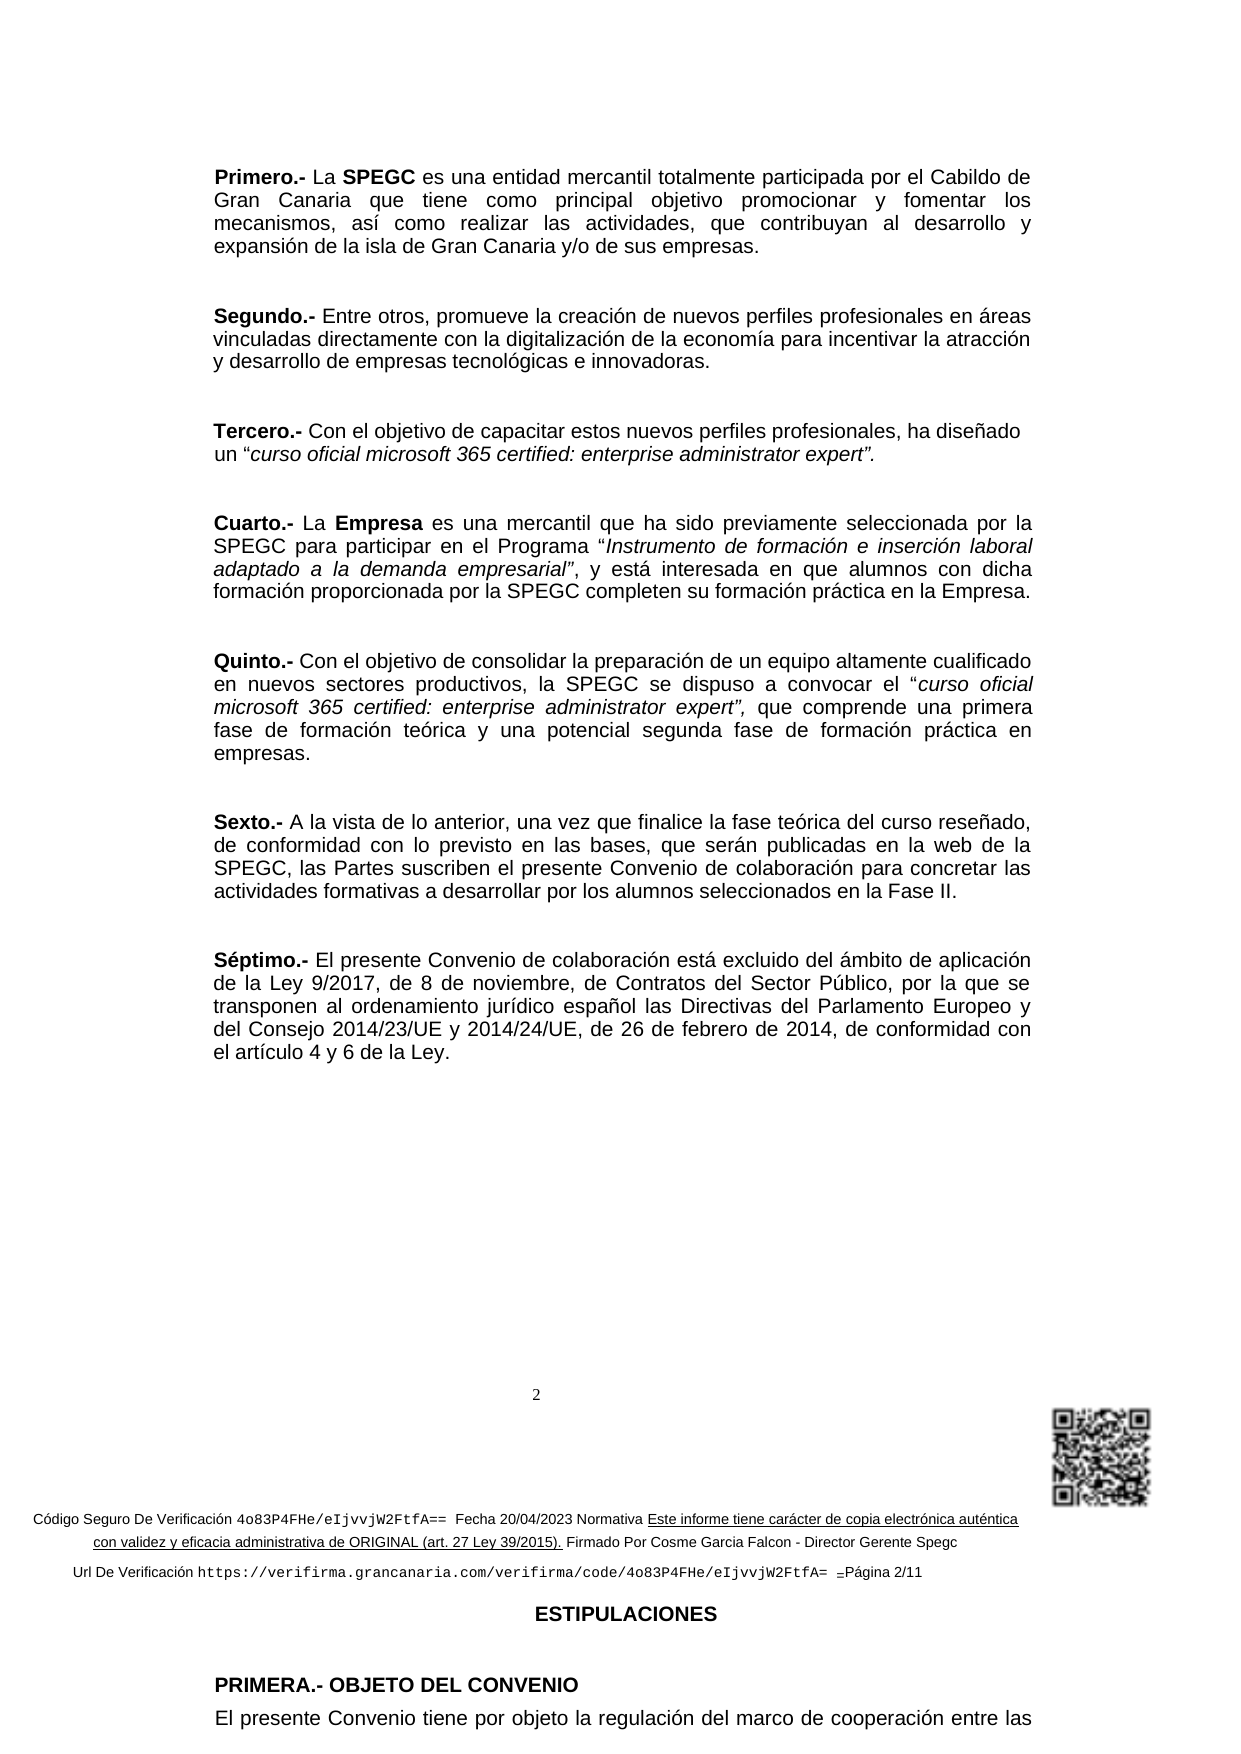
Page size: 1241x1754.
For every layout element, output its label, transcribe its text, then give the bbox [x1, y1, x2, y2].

text Quinto.- Con el objetivo de consolidar la preparación de un equipo altamente cualificado en nuevos sectores productivos, la SPEGC se dispuso a convocar el “curso oficial microsoft 365 certified: enterprise administrator expert”, que comprende una primera fase de formación teórica y una potencial segunda fase de formación práctica en empresas. [213, 650, 1033, 764]
text Cuarto.- La Empresa es una mercantil que ha sido previamente seleccionada por la SPEGC para participar en el Programa “Instrumento de formación e inserción laboral adaptado a la demanda empresarial”, y está interesada en que alumnos con dicha formación proporcionada por la SPEGC completen su formación práctica en la Empresa. [213, 513, 1033, 603]
text ESTIPULACIONES [33, 1602, 1219, 1626]
text Tercero.- Con el objetivo de capacitar estos nuevos perfiles profesionales, ha diseñado un “curso oficial microsoft 365 certified: enterprise administrator expert”. [213, 420, 1032, 466]
text Sexto.- A la vista de lo anterior, una vez que finalice la fase teórica del curso reseñado, de conformidad con lo previsto en las bases, que serán publicadas en la web de la SPEGC, las Partes suscriben el presente Convenio de colaboración para concretar las actividades formativas a desarrollar por los alumnos seleccionados en la Fase II. [213, 811, 1032, 903]
text Primero.- La SPEGC es una entidad mercantil totalmente participada por el Cabildo de Gran Canaria que tiene como principal objetivo promocionar y fomentar los mecanismos, así como realizar las actividades, que contribuyan al desarrollo y expansión de la isla de Gran Canaria y/o de sus empresas. [213, 167, 1032, 258]
text Séptimo.- El presente Convenio de colaboración está excluido del ámbito de aplicación de la Ley 9/2017, de 8 de noviembre, de Contratos del Sector Público, por la que se transponen al ordenamiento jurídico español las Directivas del Parlamento Europeo y del Consejo 2014/23/UE y 2014/24/UE, de 26 de febrero de 2014, de conformidad con el artículo 4 y 6 de la Ley. [213, 950, 1032, 1064]
text 2 [33, 1384, 1219, 1404]
text Segundo.- Entre otros, promueve la creación de nuevos perfiles profesionales en áreas vinculadas directamente con la digitalización de la economía para incentivar la atracción y desarrollo de empresas tecnológicas e innovadoras. [213, 305, 1032, 373]
picture [1042, 1399, 1162, 1518]
text PRIMERA.- OBJETO DEL CONVENIO [214, 1672, 1219, 1696]
text El presente Convenio tiene por objeto la regulación del marco de cooperación entre las [213, 1707, 1033, 1730]
text Url De Verificación https://verifirma.grancanaria.com/verifirma/code/4o83P4FHe/eIjvvjW2FtfA= =Página 2/11 [73, 1557, 1053, 1584]
text Código Seguro De Verificación 4o83P4FHe/eIjvvjW2FtfA== Fecha 20/04/2023 Normativa Este informe tiene carácter de copia electrónica auténtica con validez y eficacia administrativa de ORIGINAL (art. 27 Ley 39/2015). Firmado Por Cosme Garcia Falcon - Director Gerente Spegc [33, 1511, 1088, 1551]
